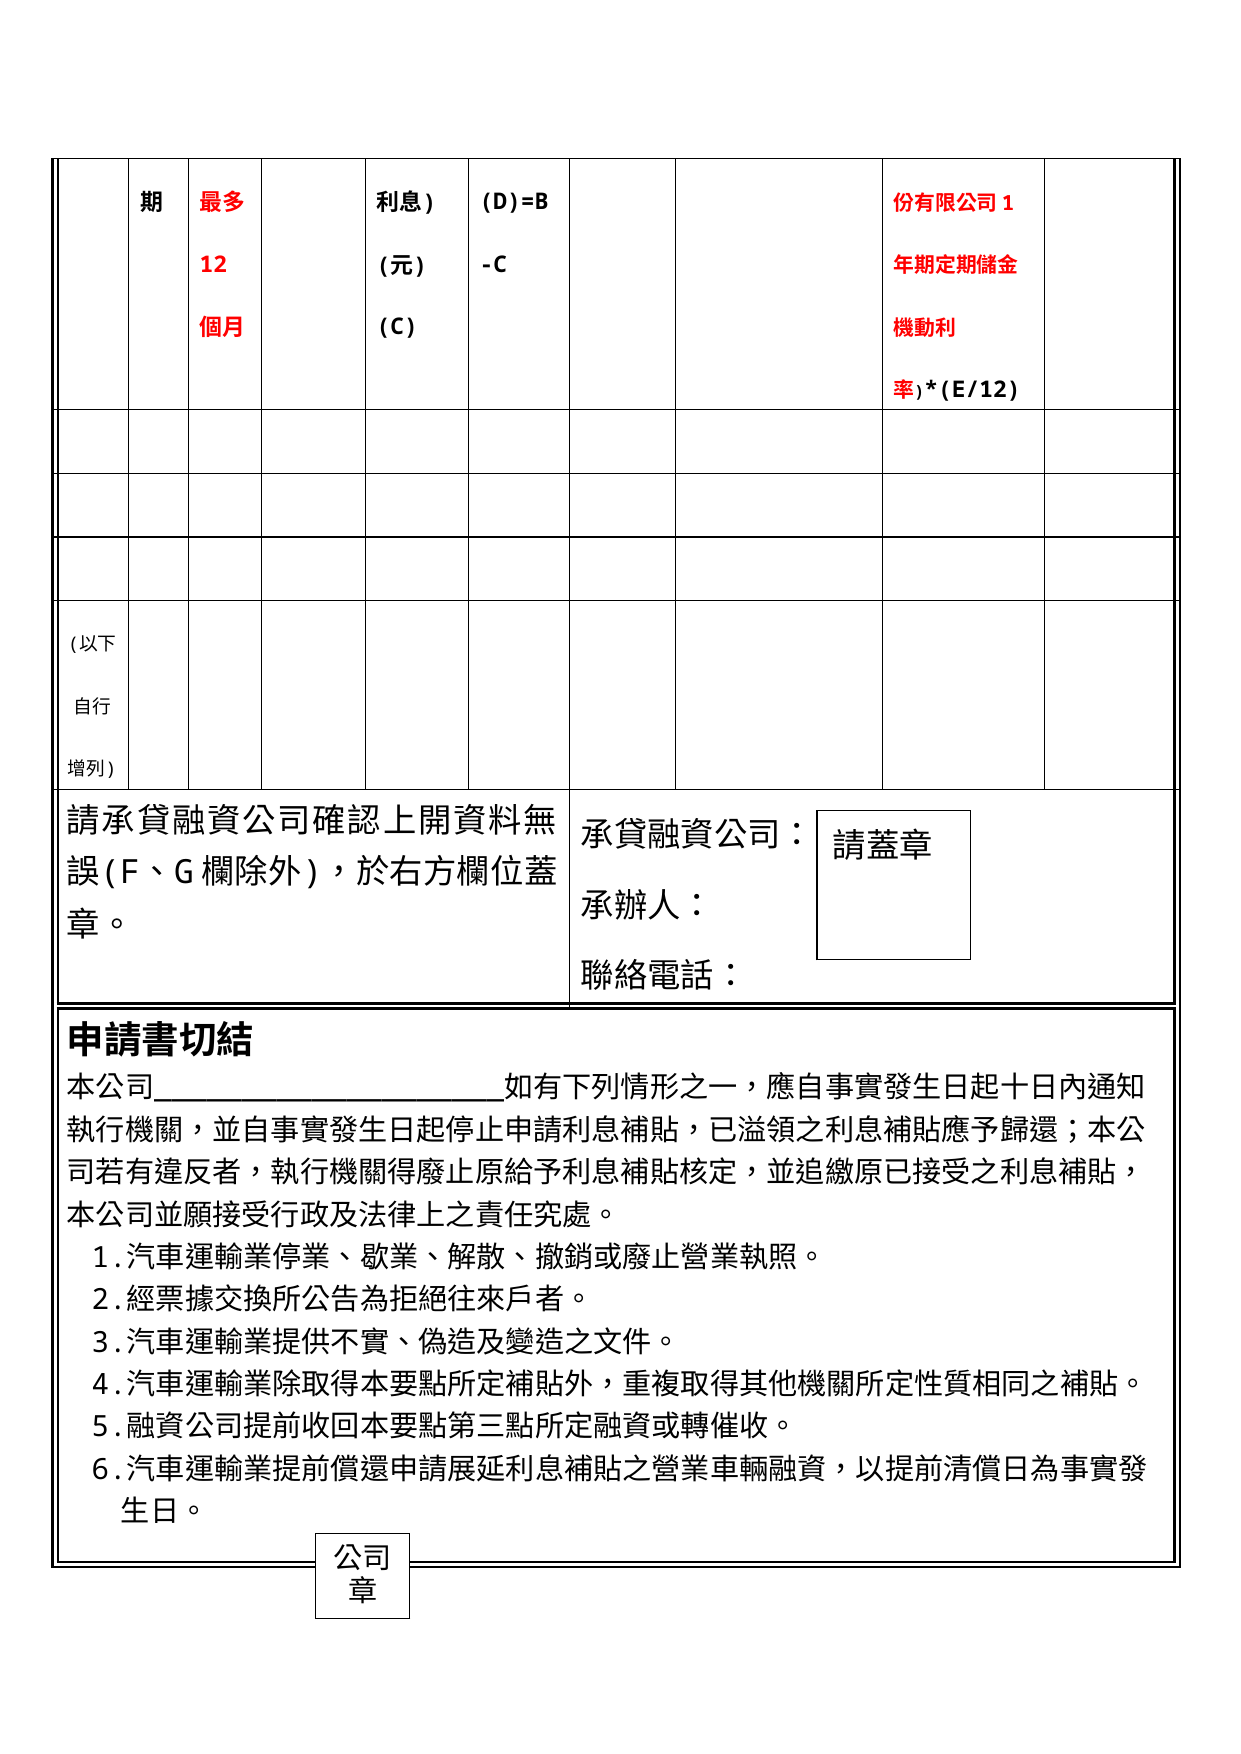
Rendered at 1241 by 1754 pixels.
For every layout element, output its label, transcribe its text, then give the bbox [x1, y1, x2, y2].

table_cell [262, 601, 365, 788]
table_cell [676, 159, 882, 409]
table_cell [883, 538, 1044, 600]
table_cell [129, 410, 188, 473]
table_cell [883, 410, 1044, 473]
table_cell [129, 538, 188, 600]
table_cell [1045, 159, 1173, 409]
table_cell 份有限公司1年期定期儲金機動利率)*(E/12) [883, 159, 1044, 409]
table_cell [366, 538, 468, 600]
table_cell [262, 474, 365, 536]
table_cell 期 [129, 159, 188, 409]
table_cell [262, 159, 365, 409]
table_cell [366, 410, 468, 473]
table_cell 利息)(元) (C) [366, 159, 468, 409]
table_cell [189, 538, 261, 600]
table_cell [883, 601, 1044, 788]
table_cell [570, 538, 675, 600]
table_cell [676, 601, 882, 788]
table_cell [189, 601, 261, 788]
table_cell [676, 474, 882, 536]
table_cell [1045, 410, 1173, 473]
table_cell [189, 474, 261, 536]
table_cell [1045, 474, 1173, 536]
table_cell [59, 538, 128, 600]
table_cell 申請書切結 本公司____________________如有下列情形之一，應自事實發生日起十日內通知執行機關，並自事實發生日起停止申請利息補貼，已溢領之利息補貼應予歸還；本公司若有違反者，執行機關得廢止原給予利息補貼核定，並追繳原已接受之利息補貼，本公司並願接受行政及法律上之責任究處。 1.汽車運輸業停業、歇業、解散、撤銷或廢止營業執照。 2.經票據交換所公告為拒絕往來戶者。 3.汽車運輸業提供不實、偽造及變造之文件。 4.汽車運輸業除取得本要點所定補貼外，重複取得其他機關所定性質相同之補貼。 5.融資公司提前收回本要點第三點所定融資或轉催收。 6.汽車運輸業提前償還申請展延利息補貼之營業車輛融資，以提前清償日為事實發 生日。 申請單位： 負責人： 承辦人： 聯絡電話： 地址： 中華民國年月日 [59, 1010, 1173, 1561]
table_cell [59, 474, 128, 536]
table_cell [1045, 538, 1173, 600]
table_cell [366, 474, 468, 536]
table_cell [129, 601, 188, 788]
table_cell [262, 410, 365, 473]
table_cell 最多12個月 [189, 159, 261, 409]
table_cell 申請書切結 本公司____________________如有下列情形之一，應自事實發生日起十日內通知執行機關，並自事實發生日起停止申請利息補貼，已溢領之利息補貼應予歸還；本公司若有違反者，執行機關得廢止原給予利息補貼核定，並追繳原已接受之利息補貼，本公司並願接受行政及法律上之責任究處。 1.汽車運輸業停業、歇業、解散、撤銷或廢止營業執照。 2.經票據交換所公告為拒絕往來戶者。 3.汽車運輸業提供不實、偽造及變造之文件。 4.汽車運輸業除取得本要點所定補貼外，重複取得其他機關所定性質相同之補貼。 5.融資公司提前收回本要點第三點所定融資或轉催收。 6.汽車運輸業提前償還申請展延利息補貼之營業車輛融資，以提前清償日為事實發 生日。 申請單位： 負責人： 承辦人： 聯絡電話： 地址： 中華民國年月日 [316, 1534, 409, 1618]
table_cell [883, 474, 1044, 536]
table_cell [1045, 601, 1173, 788]
table_cell [469, 474, 569, 536]
table_cell [570, 474, 675, 536]
table_cell [570, 159, 675, 409]
table_cell [469, 601, 569, 788]
table_cell [570, 410, 675, 473]
table_cell [59, 410, 128, 473]
table_cell [676, 538, 882, 600]
table_cell [676, 410, 882, 473]
table_cell [189, 410, 261, 473]
table_cell 承貸融資公司： 承辦人： 聯絡電話： [570, 790, 1173, 1002]
table_cell [262, 538, 365, 600]
table_cell [129, 474, 188, 536]
table_cell [570, 601, 675, 788]
table_cell [366, 601, 468, 788]
table_cell 請承貸融資公司確認上開資料無誤(F、G欄除外)，於右方欄位蓋章。 [59, 790, 569, 1002]
table_cell (D)=B-C [469, 159, 569, 409]
table_cell [469, 538, 569, 600]
table_cell (以下自行增列) [59, 601, 128, 788]
table_cell [469, 410, 569, 473]
table_cell [59, 159, 128, 409]
